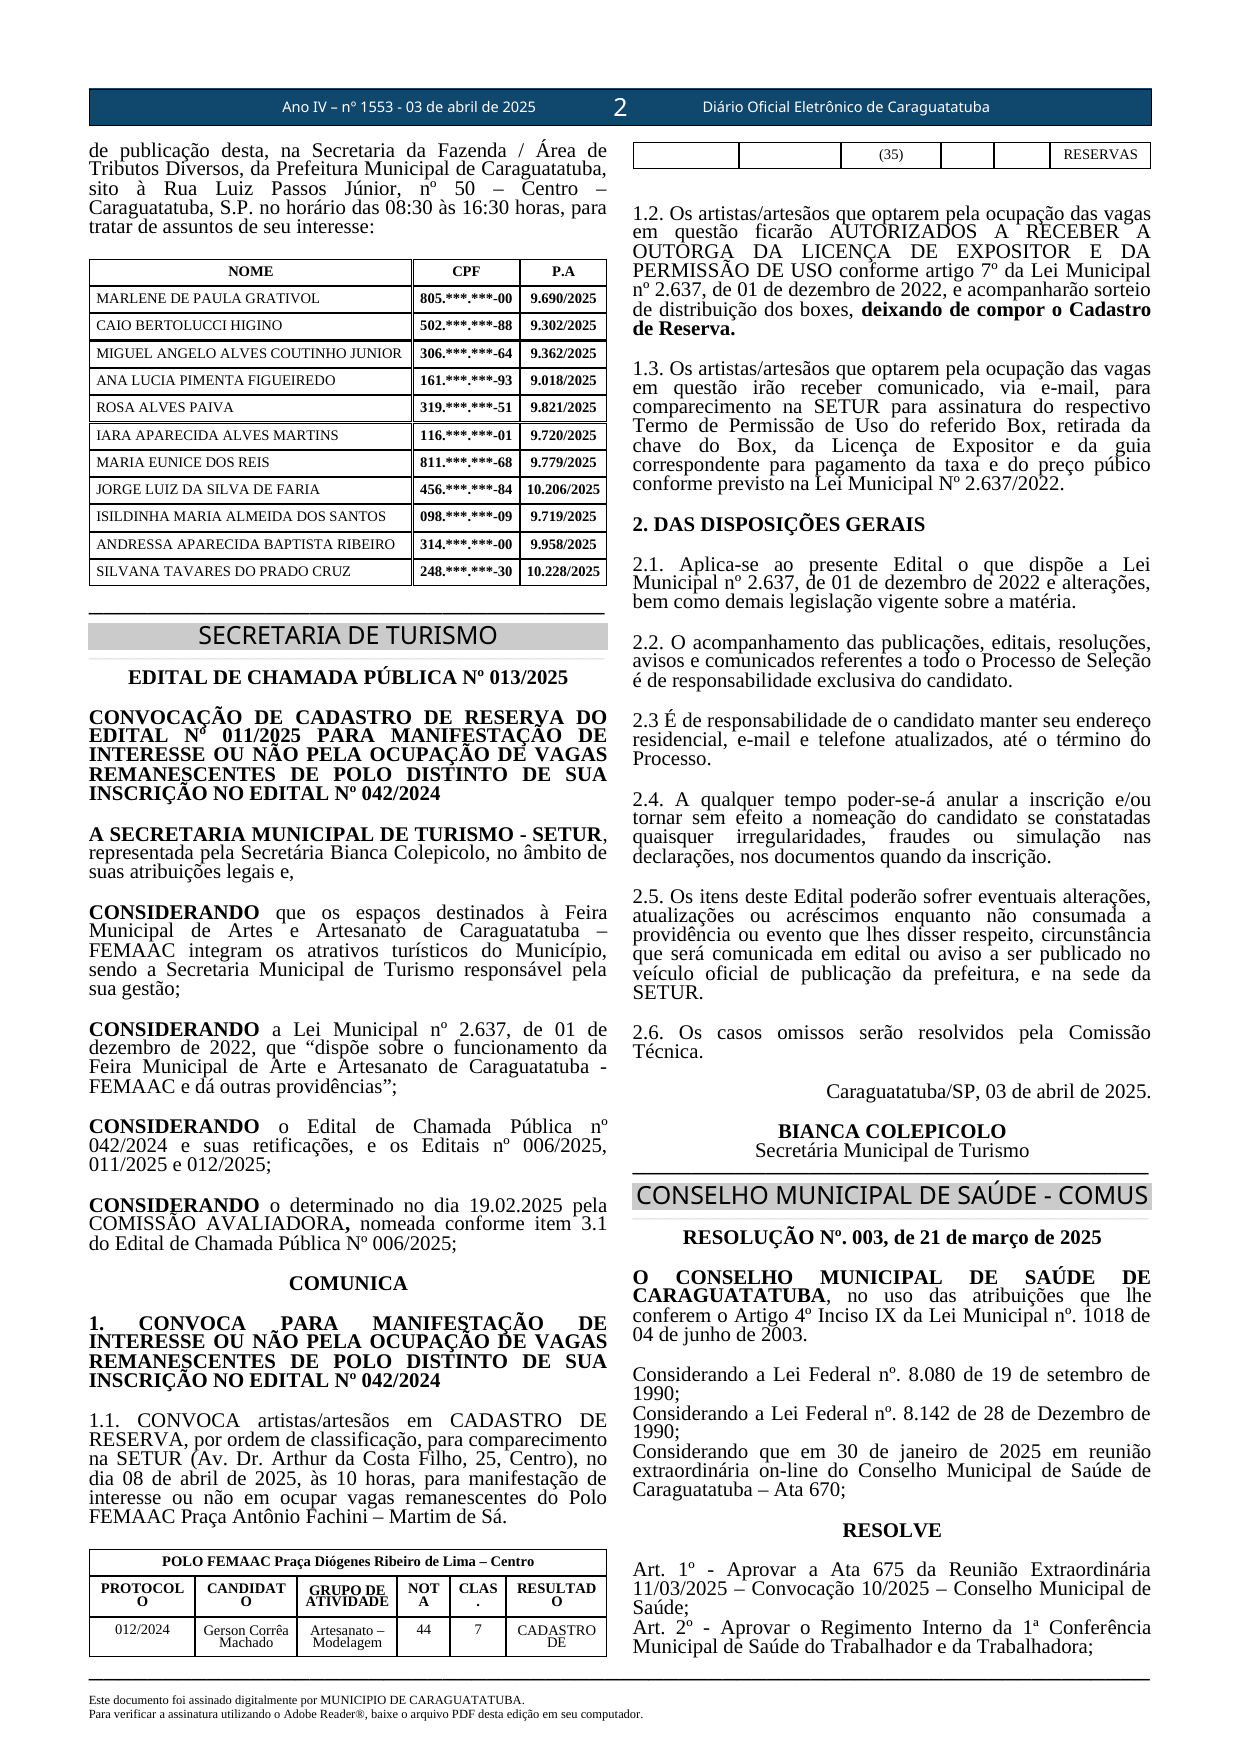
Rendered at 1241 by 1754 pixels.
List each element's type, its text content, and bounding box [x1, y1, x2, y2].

table_cell 306.***.***-64 [414, 342, 519, 367]
text CONSIDERANDO o determinado no dia 19.02.2025 pela COMISSÃO AVALIADORA, nomeada conforme item 3.1 do Edital de Chamada Pública Nº 006/2025; [88, 1197, 608, 1254]
table_cell 116.***.***-01 [414, 424, 519, 449]
text de publicação desta, na Secretaria da Fazenda / Área de Tributos Diversos, da Prefeitura Municipal de Caraguatatuba, sito à Rua Luiz Passos Júnior, nº 50 – Centro – Caraguatatuba, S.P. no horário das 08:30 às 16:30 horas, para tratar de assuntos de seu interesse: [88, 142, 608, 238]
table_cell 9.779/2025 [521, 451, 606, 476]
table_cell MARIA EUNICE DOS REIS [90, 451, 411, 476]
table_header NOME [90, 260, 411, 285]
table_cell ISILDINHA MARIA ALMEIDA DOS SANTOS [90, 505, 411, 531]
table_cell CAIO BERTOLUCCI HIGINO [90, 314, 411, 339]
text CONSIDERANDO que os espaços destinados à Feira Municipal de Artes e Artesanato de Caraguatatuba – FEMAAC integram os atrativos turísticos do Município, sendo a Secretaria Municipal de Turismo responsável pela sua gestão; [88, 904, 608, 1000]
table_cell 811.***.***-68 [414, 451, 519, 476]
table_cell 456.***.***-84 [414, 478, 519, 503]
table_cell CLAS. [451, 1577, 505, 1616]
table_cell Artesanato – Modelagem [298, 1618, 396, 1656]
table_cell [634, 143, 738, 168]
text 2.1. Aplica-se ao presente Edital o que dispõe a Lei Municipal nº 2.637, de 01 de dezembro de 2022 e alterações, bem como demais legislação vigente sobre a matéria. [632, 556, 1152, 613]
text COMUNICA [88, 1275, 608, 1294]
table_cell 805.***.***-00 [414, 287, 519, 312]
table_cell 10.206/2025 [521, 478, 606, 503]
text ─────────────────────────────────── [88, 601, 608, 623]
table_cell [740, 143, 840, 168]
text 2.2. O acompanhamento das publicações, editais, resoluções, avisos e comunicados referentes a todo o Processo de Seleção é de responsabilidade exclusiva do candidato. [632, 634, 1152, 692]
table_cell 161.***.***-93 [414, 369, 519, 394]
table_cell JORGE LUIZ DA SILVA DE FARIA [90, 478, 411, 503]
text Secretária Municipal de Turismo [632, 1142, 1152, 1162]
text 2.6. Os casos omissos serão resolvidos pela Comissão Técnica. [632, 1024, 1152, 1063]
text Art. 2º - Aprovar o Regimento Interno da 1ª Conferência Municipal de Saúde do Trabalhador e da Trabalhadora; [632, 1619, 1152, 1658]
text ─────────────────────────────────── [632, 1210, 1152, 1229]
text Considerando que em 30 de janeiro de 2025 em reunião extraordinária on-line do Conselho Municipal de Saúde de Caraguatatuba – Ata 670; [632, 1443, 1152, 1501]
text 2. DAS DISPOSIÇÕES GERAIS [632, 516, 1152, 535]
text CONVOCAÇÃO DE CADASTRO DE RESERVA DO EDITAL Nº 011/2025 PARA MANIFESTAÇÃO DE INTERESSE OU NÃO PELA OCUPAÇÃO DE VAGAS REMANESCENTES DE POLO DISTINTO DE SUA INSCRIÇÃO NO EDITAL Nº 042/2024 [88, 709, 608, 805]
text 1.1. CONVOCA artistas/artesãos em CADASTRO DE RESERVA, por ordem de classificação, para comparecimento na SETUR (Av. Dr. Arthur da Costa Filho, 25, Centro), no dia 08 de abril de 2025, às 10 horas, para manifestação de interesse ou não em ocupar vagas remanescentes do Polo FEMAAC Praça Antônio Fachini – Martim de Sá. [88, 1412, 608, 1528]
table_cell IARA APARECIDA ALVES MARTINS [90, 424, 411, 449]
text ─────────────────────────────────── [88, 650, 608, 669]
table_cell 9.720/2025 [521, 424, 606, 449]
table_cell Gerson Corrêa Machado [196, 1618, 296, 1656]
text Caraguatatuba/SP, 03 de abril de 2025. [632, 1083, 1152, 1103]
table_cell MIGUEL ANGELO ALVES COUTINHO JUNIOR [90, 342, 411, 367]
text ─────────────────────────────────── [632, 1162, 1152, 1183]
text CONSIDERANDO a Lei Municipal nº 2.637, de 01 de dezembro de 2022, que “dispõe sobre o funcionamento da Feira Municipal de Arte e Artesanato de Caraguatatuba - FEMAAC e dá outras providências”; [88, 1021, 608, 1098]
table_header POLO FEMAAC Praça Diógenes Ribeiro de Lima – Centro [90, 1550, 606, 1575]
table_cell 012/2024 [90, 1618, 194, 1656]
text Considerando a Lei Federal nº. 8.080 de 19 de setembro de 1990; [632, 1366, 1152, 1405]
table_cell 9.018/2025 [521, 369, 606, 394]
text 2.3 É de responsabilidade de o candidato manter seu endereço residencial, e-mail e telefone atualizados, até o término do Processo. [632, 712, 1152, 770]
table_cell SILVANA TAVARES DO PRADO CRUZ [90, 560, 411, 585]
table_cell PROTOCOLO [90, 1577, 194, 1616]
table_cell 9.302/2025 [521, 314, 606, 339]
text CONSELHO MUNICIPAL DE SAÚDE - COMUS [632, 1183, 1152, 1210]
table_cell [995, 143, 1049, 168]
table_cell 9.958/2025 [521, 533, 606, 558]
text RESOLVE [632, 1522, 1152, 1541]
table_cell 9.719/2025 [521, 505, 606, 531]
text O CONSELHO MUNICIPAL DE SAÚDE DE CARAGUATATUBA, no uso das atribuições que lhe conferem o Artigo 4º Inciso IX da Lei Municipal nº. 1018 de 04 de junho de 2003. [632, 1269, 1152, 1346]
table_cell [942, 143, 993, 168]
table_cell 248.***.***-30 [414, 560, 519, 585]
table_cell 44 [398, 1618, 449, 1656]
table_cell 314.***.***-00 [414, 533, 519, 558]
table_cell GRUPO DE ATIVIDADE [298, 1577, 396, 1616]
text 2.4. A qualquer tempo poder-se-á anular a inscrição e/ou tornar sem efeito a nomeação do candidato se constatadas quaisquer irregularidades, fraudes ou simulação nas declarações, nos documentos quando da inscrição. [632, 791, 1152, 868]
table_cell 319.***.***-51 [414, 396, 519, 421]
table_header P.A [521, 260, 606, 285]
text 1. CONVOCA PARA MANIFESTAÇÃO DE INTERESSE OU NÃO PELA OCUPAÇÃO DE VAGAS REMANESCENTES DE POLO DISTINTO DE SUA INSCRIÇÃO NO EDITAL Nº 042/2024 [88, 1315, 608, 1392]
text RESOLUÇÃO Nº. 003, de 21 de março de 2025 [632, 1229, 1152, 1248]
table_cell 7 [451, 1618, 505, 1656]
table_cell MARLENE DE PAULA GRATIVOL [90, 287, 411, 312]
text 2.5. Os itens deste Edital poderão sofrer eventuais alterações, atualizações ou acréscimos enquanto não consumada a providência ou evento que lhes disser respeito, circunstância que será comunicada em edital ou aviso a ser publicado no veículo oficial de publicação da prefeitura, e na sede da SETUR. [632, 888, 1152, 1004]
table_cell RESERVAS [1051, 143, 1150, 168]
text A SECRETARIA MUNICIPAL DE TURISMO - SETUR, representada pela Secretária Bianca Colepicolo, no âmbito de suas atribuições legais e, [88, 826, 608, 883]
table_cell ANA LUCIA PIMENTA FIGUEIREDO [90, 369, 411, 394]
table_cell 9.362/2025 [521, 342, 606, 367]
text 1.3. Os artistas/artesãos que optarem pela ocupação das vagas em questão irão receber comunicado, via e-mail, para comparecimento na SETUR para assinatura do respectivo Termo de Permissão de Uso do referido Box, retirada da chave do Box, da Licença de Expositor e da guia correspondente para pagamento da taxa e do preço púbico conforme previsto na Lei Municipal Nº 2.637/2022. [632, 360, 1152, 495]
text 1.2. Os artistas/artesãos que optarem pela ocupação das vagas em questão ficarão AUTORIZADOS A RECEBER A OUTORGA DA LICENÇA DE EXPOSITOR E DA PERMISSÃO DE USO conforme artigo 7º da Lei Municipal nº 2.637, de 01 de dezembro de 2022, e acompanharão sorteio de distribuição dos boxes, deixando de compor o Cadastro de Reserva. [632, 205, 1152, 340]
table_cell RESULTADO [507, 1577, 606, 1616]
table_cell 9.690/2025 [521, 287, 606, 312]
table_cell 9.821/2025 [521, 396, 606, 421]
text BIANCA COLEPICOLO [632, 1123, 1152, 1142]
table_cell ANDRESSA APARECIDA BAPTISTA RIBEIRO [90, 533, 411, 558]
text Art. 1º - Aprovar a Ata 675 da Reunião Extraordinária 11/03/2025 – Convocação 10/2025 – Conselho Municipal de Saúde; [632, 1561, 1152, 1619]
text SECRETARIA DE TURISMO [88, 623, 608, 650]
table_header CPF [414, 260, 519, 285]
text Considerando a Lei Federal nº. 8.142 de 28 de Dezembro de 1990; [632, 1405, 1152, 1443]
table_cell NOTA [398, 1577, 449, 1616]
table_cell CADASTRO DE [507, 1618, 606, 1656]
table_cell 098.***.***-09 [414, 505, 519, 531]
text EDITAL DE CHAMADA PÚBLICA Nº 013/2025 [88, 669, 608, 688]
table_cell 10.228/2025 [521, 560, 606, 585]
table_cell CANDIDATO [196, 1577, 296, 1616]
table_cell ROSA ALVES PAIVA [90, 396, 411, 421]
table_cell (35) [842, 143, 940, 168]
table_cell 502.***.***-88 [414, 314, 519, 339]
text CONSIDERANDO o Edital de Chamada Pública nº 042/2024 e suas retificações, e os Editais nº 006/2025, 011/2025 e 012/2025; [88, 1118, 608, 1176]
